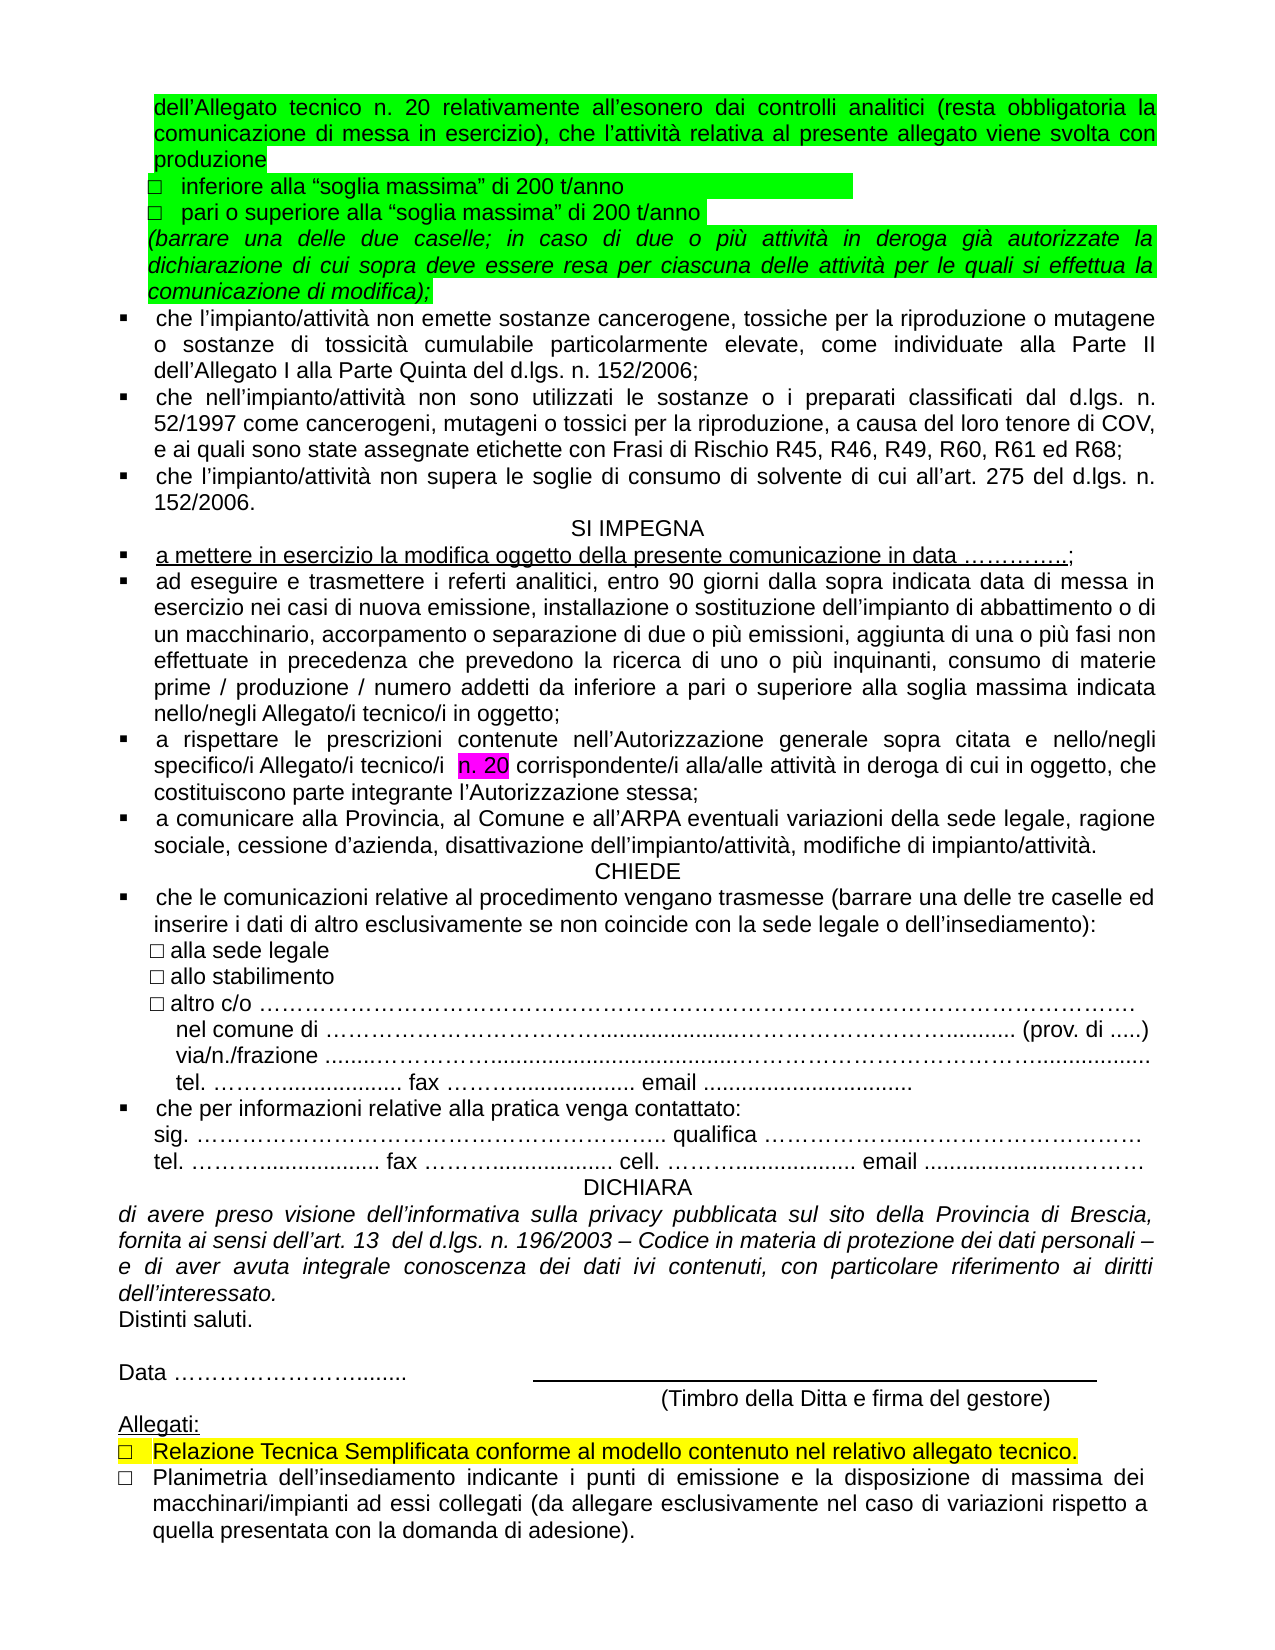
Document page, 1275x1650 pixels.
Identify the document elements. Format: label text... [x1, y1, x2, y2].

list che per informazioni relative alla pratica venga contattato: [118, 1095, 1157, 1121]
text sig. …………………………………………………….. qualifica ………………..………………………… [118, 1121, 1157, 1148]
text Distinti saluti. [118, 1306, 1157, 1332]
text CHIEDE [118, 858, 1157, 884]
text □ pari o superiore alla “soglia massima” di 200 t/anno [148, 199, 1157, 225]
text □ inferiore alla “soglia massima” di 200 t/anno [148, 173, 1157, 199]
list che le comunicazioni relative al procedimento vengano trasmesse (barrare una delle tre caselle ed inserire i dati di altro esclusivamente se non coincide con la sede legale o dell’insediamento): [118, 884, 1157, 937]
list ad eseguire e trasmettere i referti analitici, entro 90 giorni dalla sopra indicata data di messa in esercizio nei casi di nuova emissione, installazione o sostituzione dell’impianto di abbattimento o di un macchinario, accorpamento o separazione di due o più emissioni, aggiunta di una o più fasi non effettuate in precedenza che prevedono la ricerca di uno o più inquinanti, consumo di materie prime / produzione / numero addetti da inferiore a pari o superiore alla soglia massima indicata nello/negli Allegato/i tecnico/i in oggetto; [118, 568, 1157, 726]
text □ Relazione Tecnica Semplificata conforme al modello contenuto nel relativo allegato tecnico. [118, 1438, 1157, 1464]
text □ Planimetria dell’insediamento indicante i punti di emissione e la disposizione di massima dei macchinari/impianti ad essi collegati (da allegare esclusivamente nel caso di variazioni rispetto a quella presentata con la domanda di adesione). [118, 1464, 1157, 1543]
list a rispettare le prescrizioni contenute nell’Autorizzazione generale sopra citata e nello/negli specifico/i Allegato/i tecnico/i n. 20 corrispondente/i alla/alle attività in deroga di cui in oggetto, che costituiscono parte integrante l’Autorizzazione stessa; [118, 726, 1157, 805]
text Data ……………………........ [118, 1359, 1157, 1385]
text nel comune di ………………………………......................………………………........... (prov. di .....) [118, 1016, 1157, 1042]
text □ alla sede legale [118, 937, 1157, 963]
text tel. ………................... fax ………................... cell. ………................... email ........................……… [118, 1148, 1157, 1174]
text □ allo stabilimento [118, 963, 1157, 990]
list che l’impianto/attività non supera le soglie di consumo di solvente di cui all’art. 275 del d.lgs. n. 152/2006. [118, 463, 1157, 515]
text SI IMPEGNA [118, 515, 1157, 542]
text di avere preso visione dell’informativa sulla privacy pubblicata sul sito della Provincia di Brescia, fornita ai sensi dell’art. 13 del d.lgs. n. 196/2003 – Codice in materia di protezione dei dati personali – e di aver avuta integrale conoscenza dei dati ivi contenuti, con particolare riferimento ai diritti dell’interessato. [118, 1201, 1157, 1306]
text via/n./frazione ........…………….......................................………………………………….................. [118, 1042, 1157, 1069]
list che nell’impianto/attività non sono utilizzati le sostanze o i preparati classificati dal d.lgs. n. 52/1997 come cancerogeni, mutageni o tossici per la riproduzione, a causa del loro tenore di COV, e ai quali sono state assegnate etichette con Frasi di Rischio R45, R46, R49, R60, R61 ed R68; [118, 383, 1157, 463]
text (barrare una delle due caselle; in caso di due o più attività in deroga già autorizzate la dichiarazione di cui sopra deve essere resa per ciascuna delle attività per le quali si effettua la comunicazione di modifica); [148, 225, 1157, 304]
text (Timbro della Ditta e firma del gestore) [118, 1385, 1157, 1411]
list a comunicare alla Provincia, al Comune e all’ARPA eventuali variazioni della sede legale, ragione sociale, cessione d’azienda, disattivazione dell’impianto/attività, modifiche di impianto/attività. [118, 805, 1157, 858]
list a mettere in esercizio la modifica oggetto della presente comunicazione in data …………..; [118, 542, 1157, 568]
list dell’Allegato tecnico n. 20 relativamente all’esonero dai controlli analitici (resta obbligatoria la comunicazione di messa in esercizio), che l’attività relativa al presente allegato viene svolta con produzione [118, 94, 1157, 173]
text tel. ………................... fax ………................... email ................................. [118, 1069, 1157, 1095]
list che l’impianto/attività non emette sostanze cancerogene, tossiche per la riproduzione o mutagene o sostanze di tossicità cumulabile particolarmente elevate, come individuate alla Parte II dell’Allegato I alla Parte Quinta del d.lgs. n. 152/2006; [118, 304, 1157, 383]
text DICHIARA [118, 1174, 1157, 1201]
text Allegati: [118, 1411, 1157, 1438]
text □ altro c/o ……………………………………………………………………………………………………. [118, 990, 1157, 1016]
